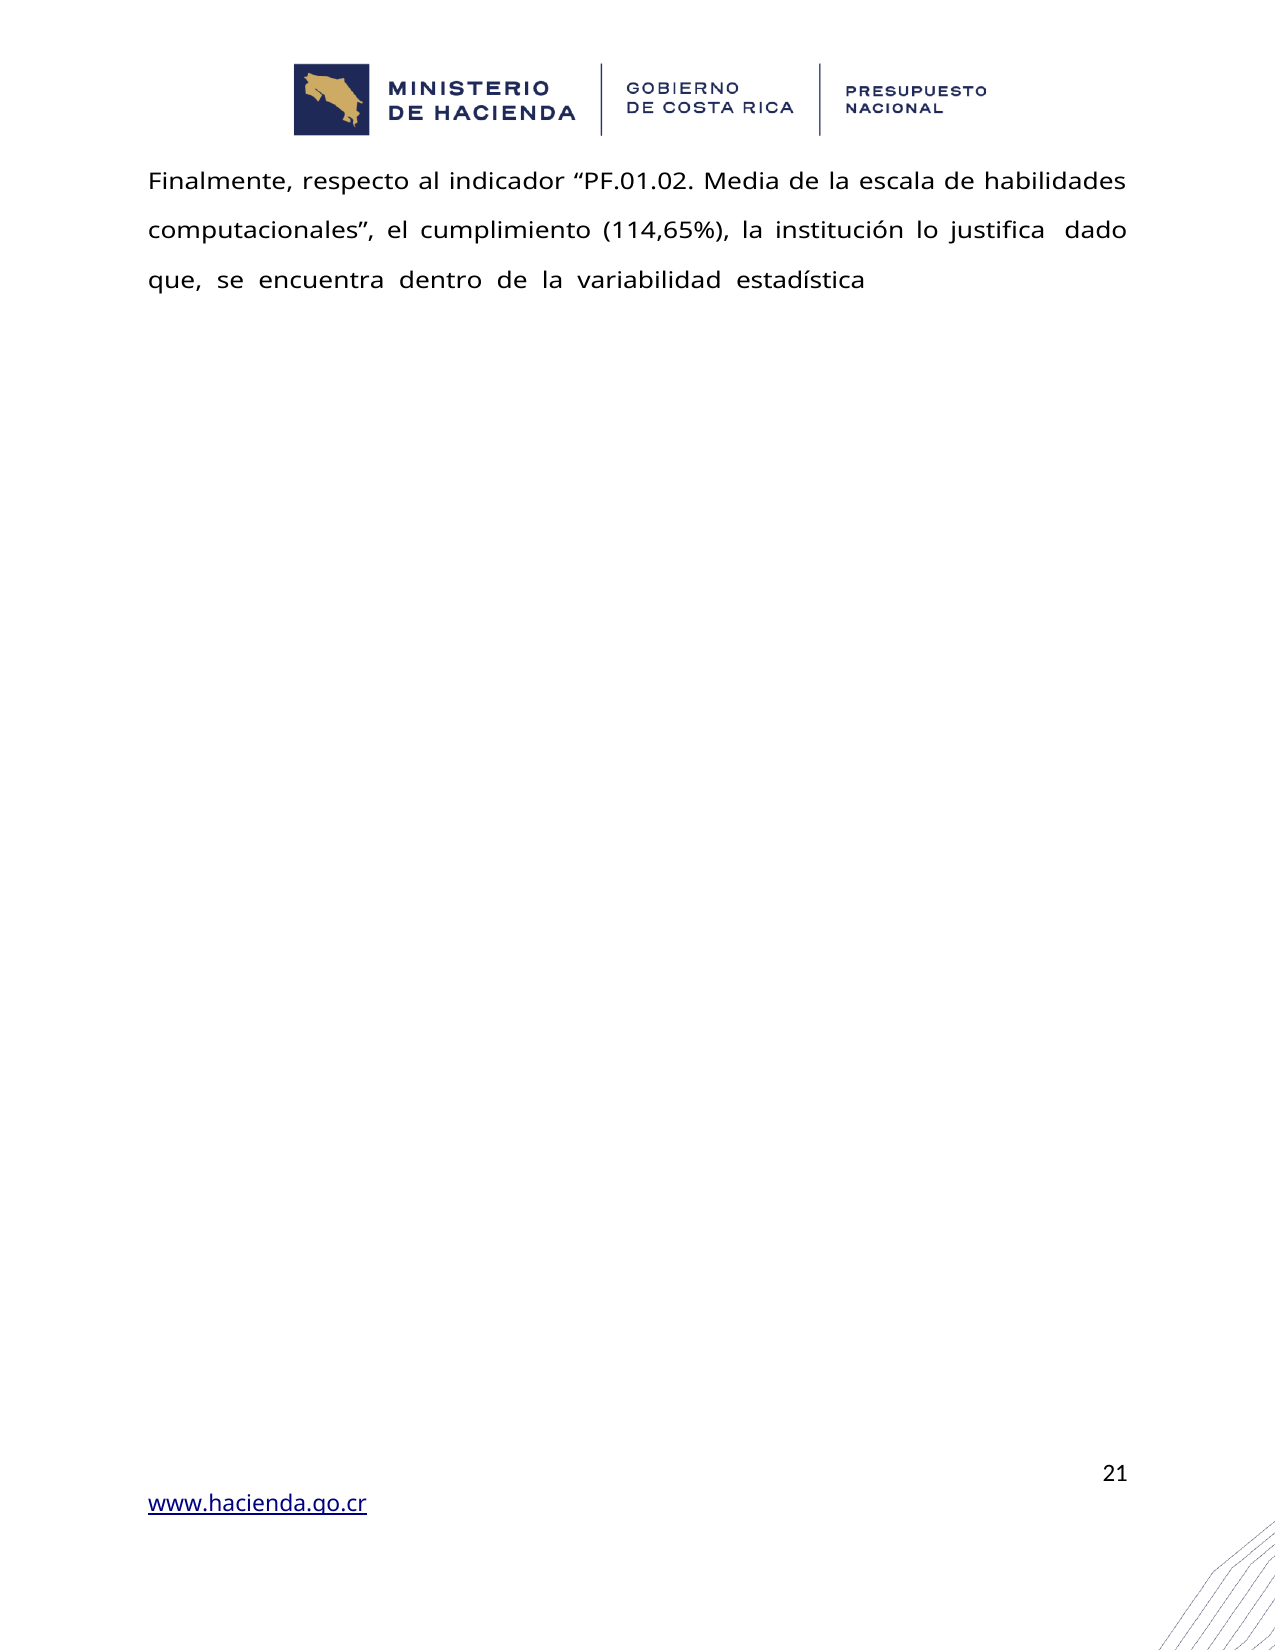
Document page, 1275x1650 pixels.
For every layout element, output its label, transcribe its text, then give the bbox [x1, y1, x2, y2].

text Finalmente, respecto al indicador “PF.01.02. Media de la escala de habilidades computacionales”, el cumplimiento (114,65%), la institución lo justifica dado que, se encuentra dentro de la variabilidad estadística [148, 165, 1128, 295]
